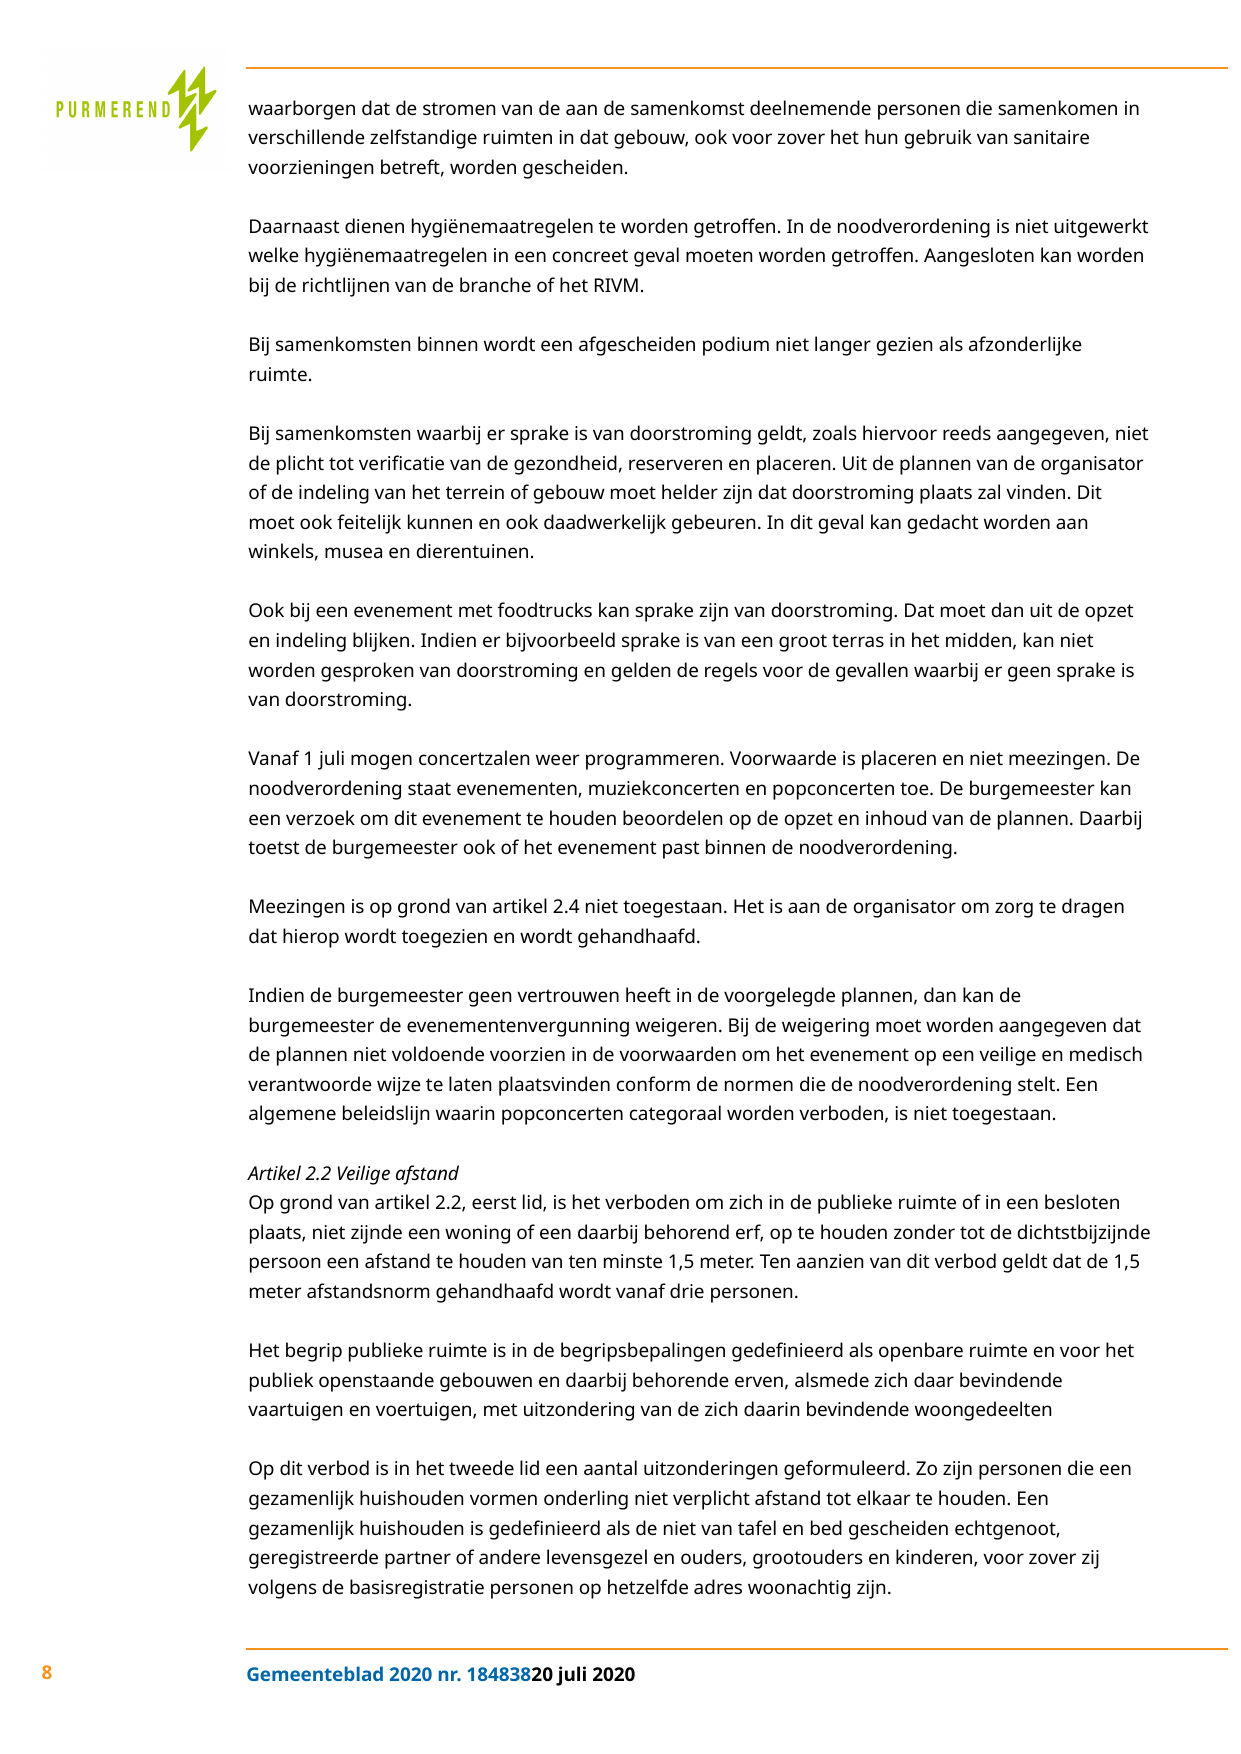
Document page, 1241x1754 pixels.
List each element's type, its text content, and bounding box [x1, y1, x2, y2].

text Bij samenkomsten binnen wordt een afgescheiden podium niet langer gezien als afzonderlijke ruimte. [248, 331, 1152, 387]
text waarborgen dat de stromen van de aan de samenkomst deelnemende personen die samenkomen in verschillende zelfstandige ruimten in dat gebouw, ook voor zover het hun gebruik van sanitaire voorzieningen betreft, worden gescheiden. [248, 95, 1152, 180]
text Het begrip publieke ruimte is in de begripsbepalingen gedefinieerd als openbare ruimte en voor het publiek openstaande gebouwen en daarbij behorende erven, alsmede zich daar bevindende vaartuigen en voertuigen, met uitzondering van de zich daarin bevindende woongedeelten [248, 1337, 1152, 1422]
text Op dit verbod is in het tweede lid een aantal uitzonderingen geformuleerd. Zo zijn personen die een gezamenlijk huishouden vormen onderling niet verplicht afstand tot elkaar te houden. Een gezamenlijk huishouden is gedefinieerd als de niet van tafel en bed gescheiden echtgenoot, geregistreerde partner of andere levensgezel en ouders, grootouders en kinderen, voor zover zij volgens de basisregistratie personen op hetzelfde adres woonachtig zijn. [248, 1456, 1152, 1600]
text Artikel 2.2 Veilige afstand [248, 1160, 1152, 1186]
text Vanaf 1 juli mogen concertzalen weer programmeren. Voorwaarde is placeren en niet meezingen. De noodverordening staat evenementen, muziekconcerten en popconcerten toe. De burgemeester kan een verzoek om dit evenement te houden beoordelen op de opzet en inhoud van de plannen. Daarbij toetst de burgemeester ook of het evenement past binnen de noodverordening. [248, 746, 1152, 860]
text Daarnaast dienen hygiënemaatregelen te worden getroffen. In de noodverordening is niet uitgewerkt welke hygiënemaatregelen in een concreet geval moeten worden getroffen. Aangesloten kan worden bij de richtlijnen van de branche of het RIVM. [248, 213, 1152, 298]
text Ook bij een evenement met foodtrucks kan sprake zijn van doorstroming. Dat moet dan uit de opzet en indeling blijken. Indien er bijvoorbeeld sprake is van een groot terras in het midden, kan niet worden gesproken van doorstroming en gelden de regels voor de gevallen waarbij er geen sprake is van doorstroming. [248, 598, 1152, 712]
text Bij samenkomsten waarbij er sprake is van doorstroming geldt, zoals hiervoor reeds aangegeven, niet de plicht tot verificatie van de gezondheid, reserveren en placeren. Uit de plannen van de organisator of de indeling van het terrein of gebouw moet helder zijn dat doorstroming plaats zal vinden. Dit moet ook feitelijk kunnen en ook daadwerkelijk gebeuren. In dit geval kan gedacht worden aan winkels, musea en dierentuinen. [248, 420, 1152, 564]
text Indien de burgemeester geen vertrouwen heeft in de voorgelegde plannen, dan kan de burgemeester de evenementenvergunning weigeren. Bij de weigering moet worden aangegeven dat de plannen niet voldoende voorzien in de voorwaarden om het evenement op een veilige en medisch verantwoorde wijze te laten plaatsvinden conform de normen die de noodverordening stelt. Een algemene beleidslijn waarin popconcerten categoraal worden verboden, is niet toegestaan. [248, 982, 1152, 1126]
text Meezingen is op grond van artikel 2.4 niet toegestaan. Het is aan de organisator om zorg te dragen dat hierop wordt toegezien en wordt gehandhaafd. [248, 893, 1152, 949]
picture [41, 47, 231, 172]
text Op grond van artikel 2.2, eerst lid, is het verboden om zich in de publieke ruimte of in een besloten plaats, niet zijnde een woning of een daarbij behorend erf, op te houden zonder tot de dichtstbijzijnde persoon een afstand te houden van ten minste 1,5 meter. Ten aanzien van dit verbod geldt dat de 1,5 meter afstandsnorm gehandhaafd wordt vanaf drie personen. [248, 1189, 1152, 1304]
